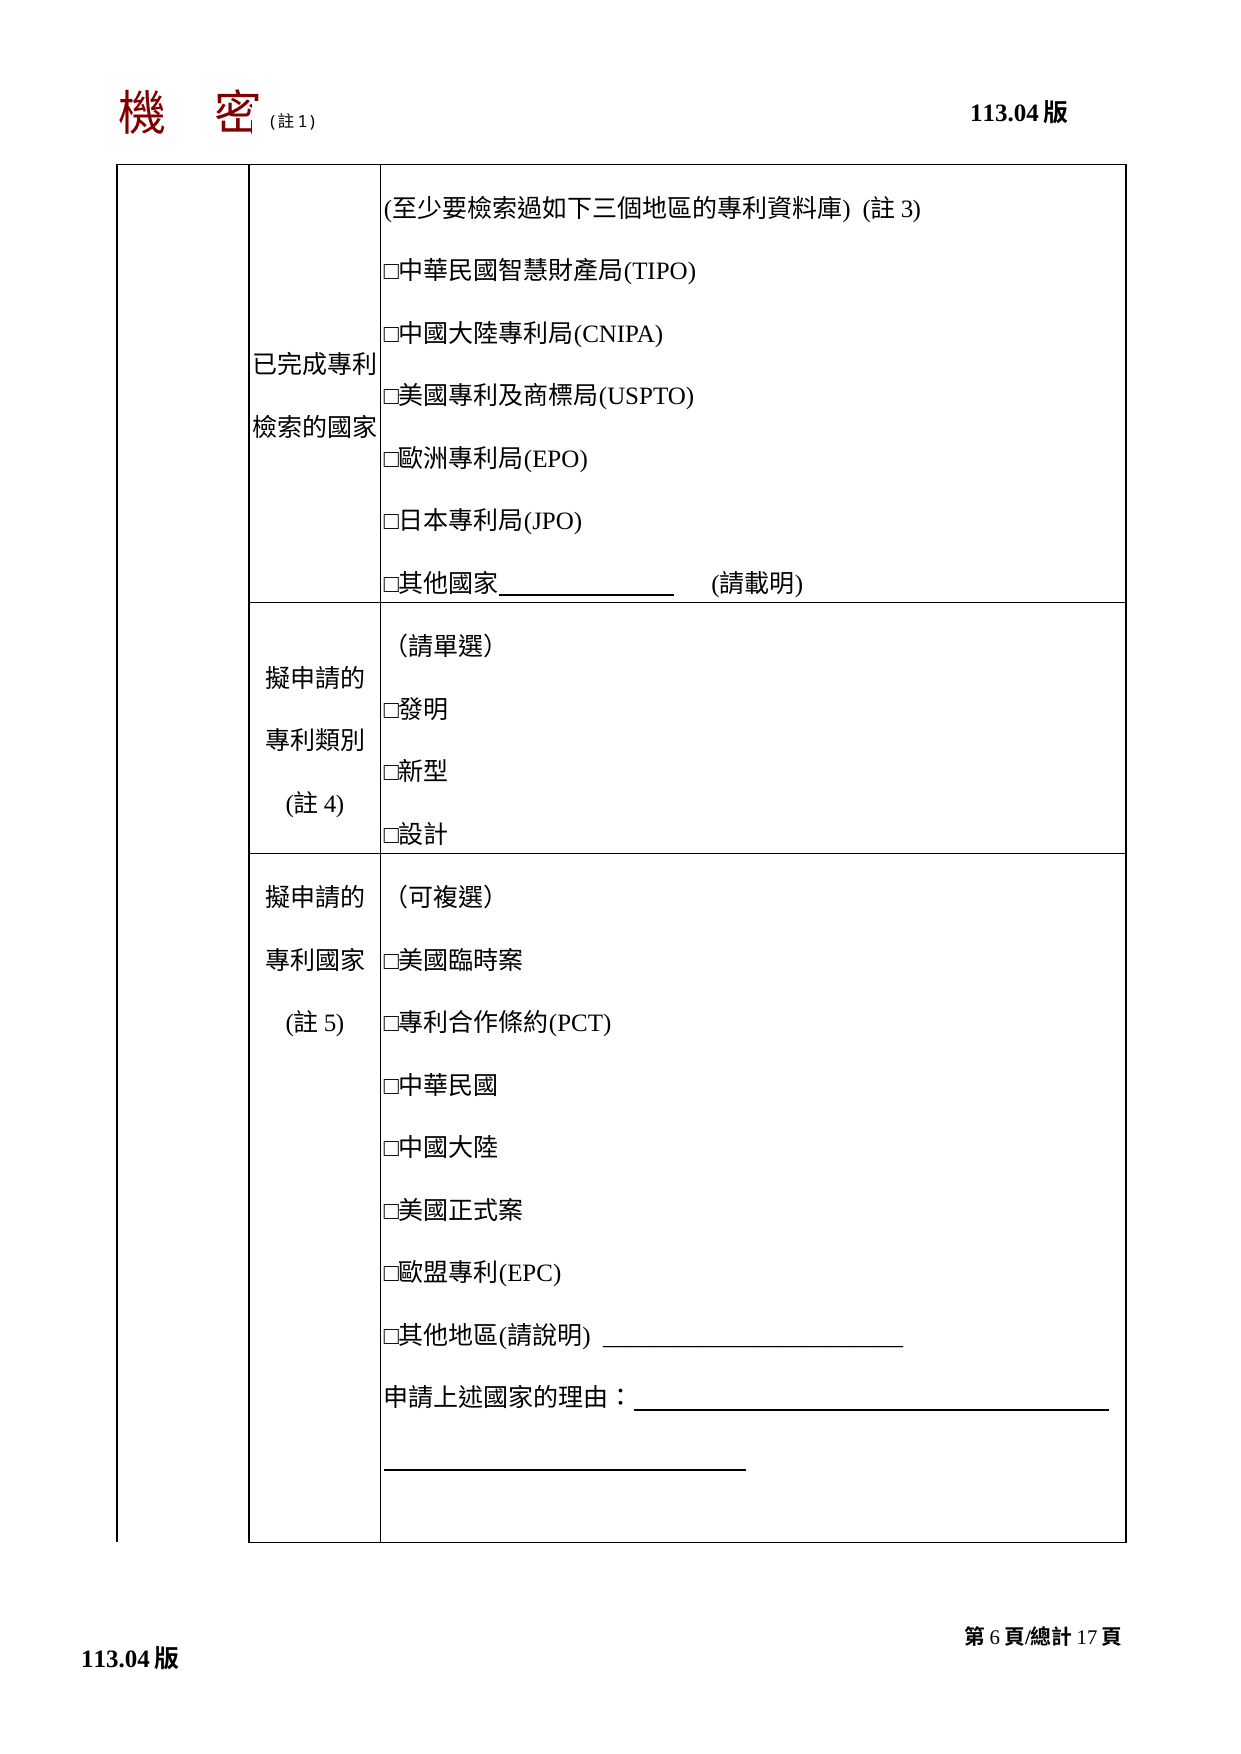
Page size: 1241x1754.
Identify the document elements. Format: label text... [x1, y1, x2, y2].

table_cell （可複選） □美國臨時案 □專利合作條約(PCT) □中華民國 □中國大陸 □美國正式案 □歐盟專利(EPC) □其他地區(請說明) ________________________ 申請上述國家的理由： [381, 854, 1125, 1542]
table_cell （請單選） □發明 □新型 □設計 [381, 603, 1125, 853]
table_cell 擬申請的 專利國家(註5) [250, 854, 380, 1542]
table_cell (至少要檢索過如下三個地區的專利資料庫) (註3) □中華民國智慧財產局(TIPO) □中國大陸專利局(CNIPA) □美國專利及商標局(USPTO) □歐洲專利局(EPO) □日本專利局(JPO) □其他國家 (請載明) [381, 165, 1125, 602]
table_cell [118, 165, 248, 1542]
table_cell 擬申請的 專利類別(註4) [250, 603, 380, 853]
table_cell 已完成專利檢索的國家 [250, 165, 380, 602]
